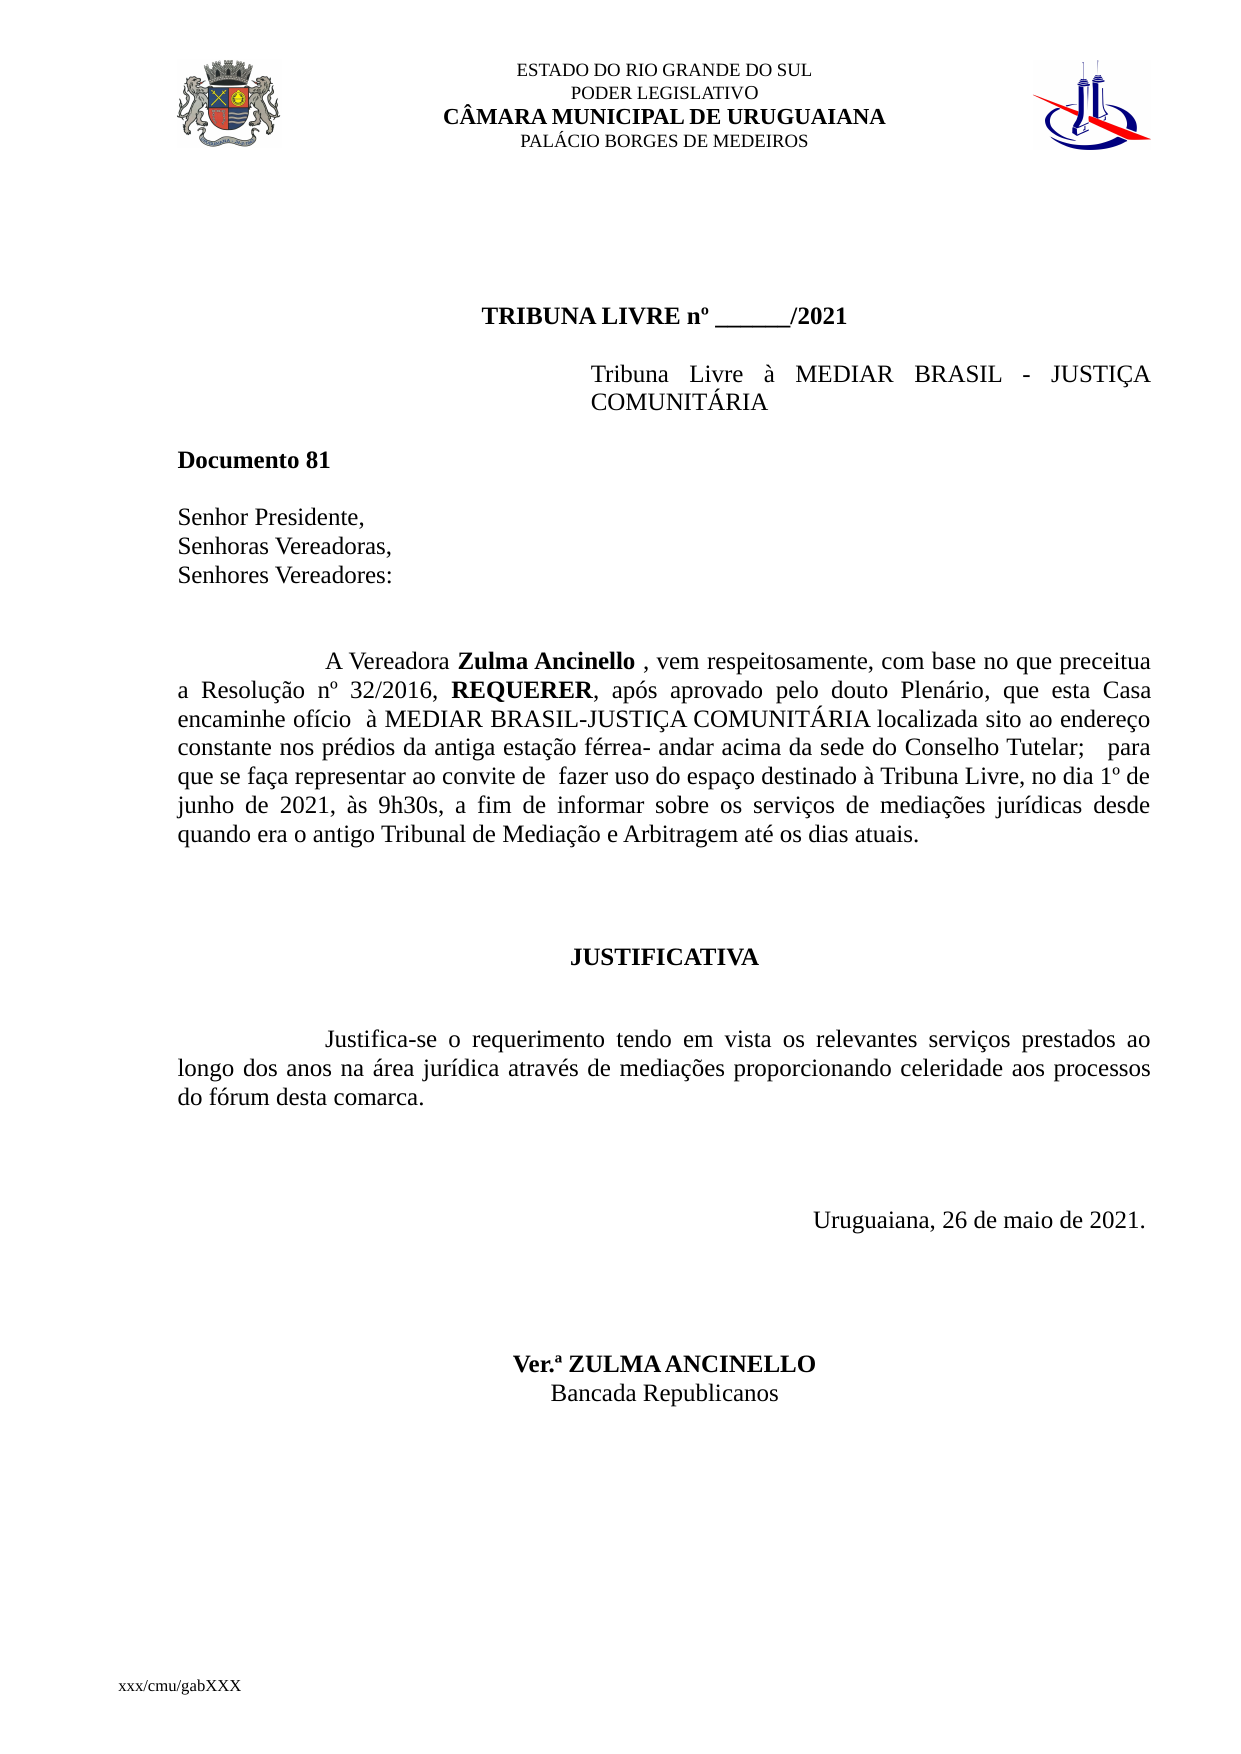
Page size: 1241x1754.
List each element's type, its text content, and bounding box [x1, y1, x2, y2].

text TRIBUNA LIVRE nº ______/2021 [177, 301, 1152, 330]
picture [1032, 60, 1151, 150]
text A Vereadora Zulma Ancinello , vem respeitosamente, com base no que preceitua a Resolução nº 32/2016, REQUERER, após aprovado pelo douto Plenário, que esta Casa encaminhe ofício à MEDIAR BRASIL-JUSTIÇA COMUNITÁRIA localizada sito ao endereço constante nos prédios da antiga estação férrea- andar acima da sede do Conselho Tutelar; para que se faça representar ao convite de fazer uso do espaço destinado à Tribuna Livre, no dia 1º de junho de 2021, às 9h30s, a fim de informar sobre os serviços de mediações jurídicas desde quando era o antigo Tribunal de Mediação e Arbitragem até os dias atuais. [177, 646, 1152, 847]
text Bancada Republicanos [177, 1378, 1152, 1407]
text Uruguaiana, 26 de maio de 2021. [177, 1205, 1152, 1234]
text Senhor Presidente, [177, 502, 1152, 531]
text Documento 81 [177, 445, 1152, 474]
text Ver.ª ZULMA ANCINELLO [177, 1349, 1152, 1378]
picture [176, 59, 282, 148]
text Justifica-se o requerimento tendo em vista os relevantes serviços prestados ao longo dos anos na área jurídica através de mediações proporcionando celeridade aos processos do fórum desta comarca. [177, 1024, 1152, 1111]
text Senhoras Vereadoras, [177, 531, 1152, 560]
text Tribuna Livre à MEDIAR BRASIL - JUSTIÇA COMUNITÁRIA [591, 359, 1152, 416]
text Senhores Vereadores: [177, 560, 1152, 589]
text JUSTIFICATIVA [177, 942, 1152, 971]
